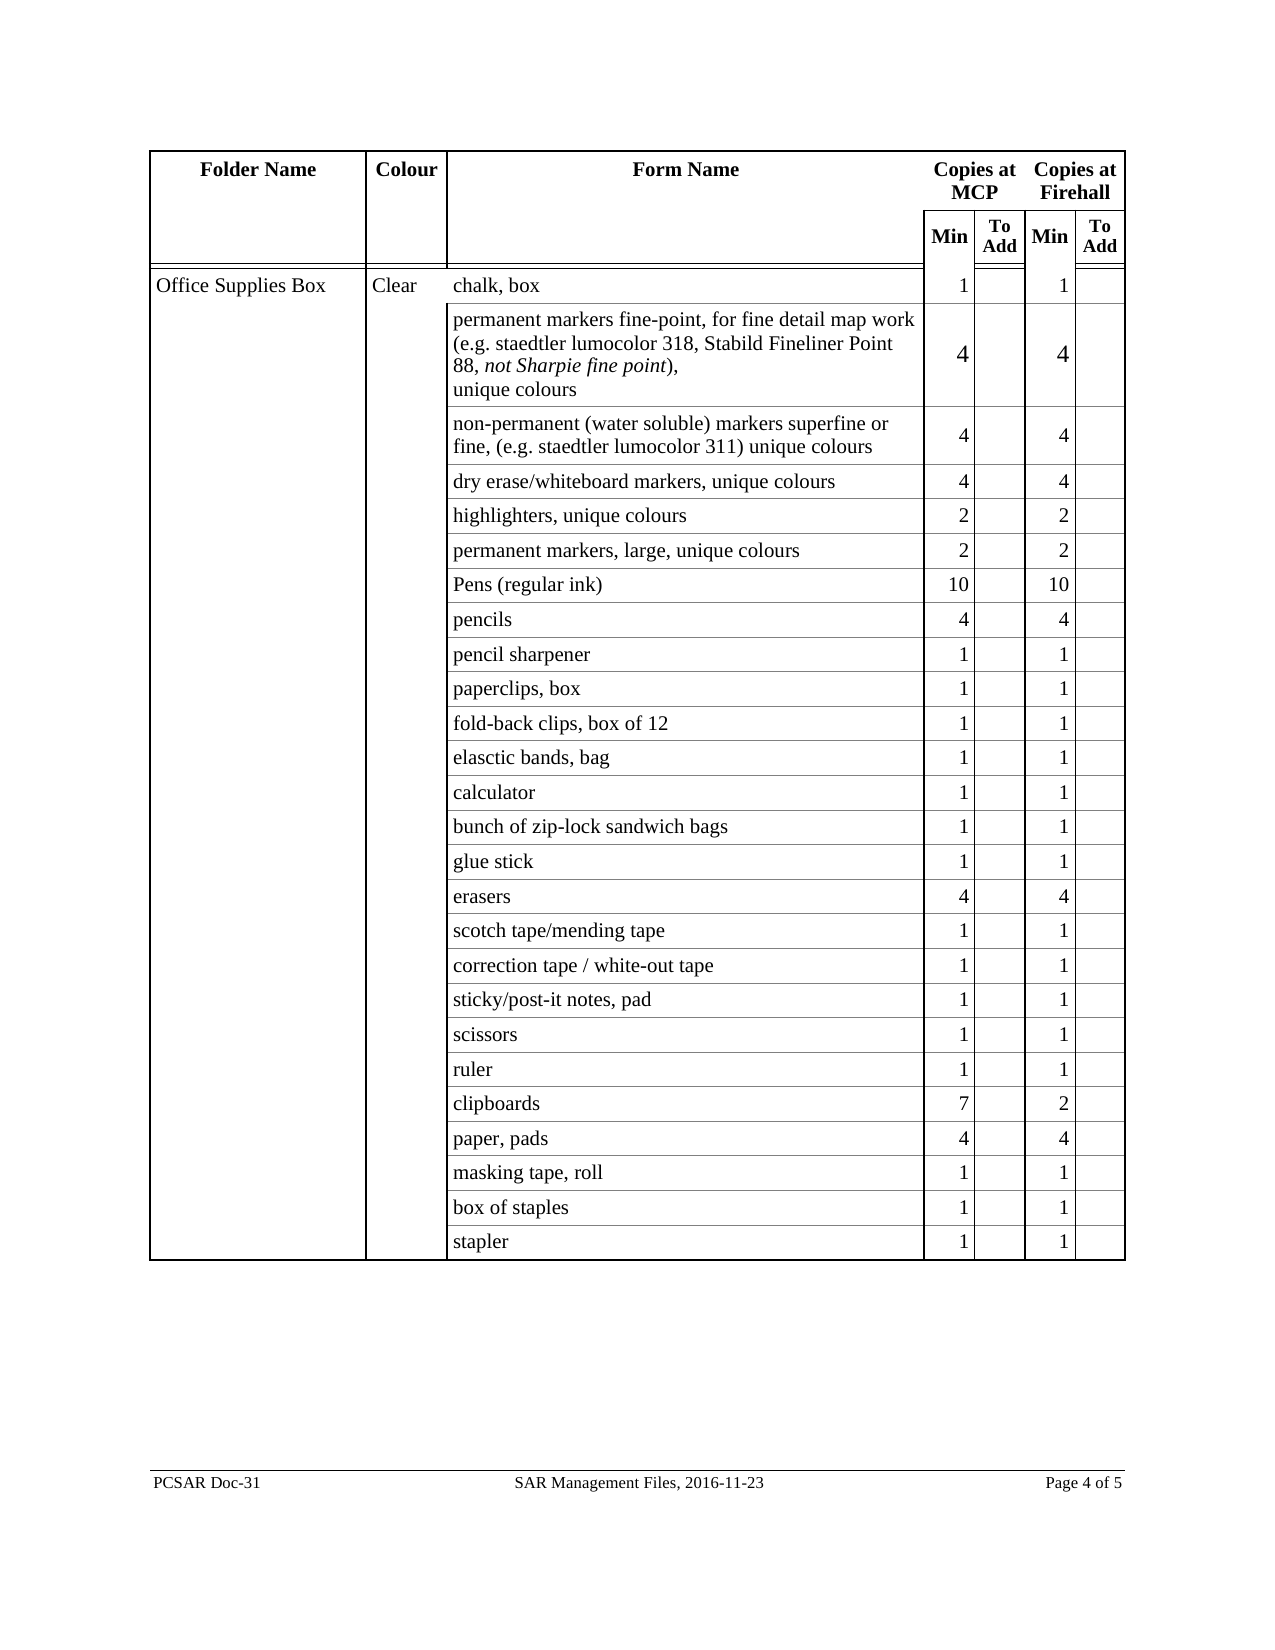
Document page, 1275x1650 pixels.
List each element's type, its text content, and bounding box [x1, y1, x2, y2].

table_cell 1 [1026, 638, 1075, 671]
table_cell 4 [925, 465, 974, 498]
table_cell 1 [1026, 672, 1075, 706]
table_cell 1 [925, 672, 974, 706]
table_cell 2 [1026, 1087, 1075, 1121]
table_cell [1076, 534, 1124, 567]
table_cell 4 [925, 880, 974, 913]
table_cell 2 [1026, 534, 1075, 567]
table_cell 2 [925, 499, 974, 533]
table_header [1076, 269, 1124, 302]
table_cell 7 [925, 1087, 974, 1121]
table_cell erasers [448, 880, 923, 913]
table_cell 1 [1026, 845, 1075, 879]
table_cell [975, 1226, 1024, 1259]
table_cell non-permanent (water soluble) markers superfine or fine, (e.g. staedtler lumocolor 311) unique colours [448, 407, 923, 464]
table_header [975, 264, 1024, 268]
table_header Form Name [448, 152, 924, 263]
table_cell [975, 1053, 1024, 1086]
table_cell 4 [925, 407, 974, 464]
table_cell [1076, 845, 1124, 879]
table_cell [1076, 1122, 1124, 1155]
table_cell [1076, 569, 1124, 602]
table_cell 1 [925, 1053, 974, 1086]
table_cell 1 [1026, 1053, 1075, 1086]
table_cell masking tape, roll [448, 1156, 923, 1190]
table_cell [1076, 304, 1124, 406]
table_cell [975, 880, 1024, 913]
table_header [975, 269, 1024, 302]
table_cell [975, 1191, 1024, 1224]
table_cell 4 [925, 603, 974, 637]
table_cell [1076, 949, 1124, 982]
table_cell [1076, 1191, 1124, 1224]
table_cell 4 [1026, 465, 1075, 498]
table_cell sticky/post-it notes, pad [448, 984, 923, 1017]
table_header Copies at Firehall [1025, 152, 1124, 209]
table_cell [975, 845, 1024, 879]
table_cell calculator [448, 776, 923, 809]
table_cell 1 [1026, 707, 1075, 740]
table_cell 2 [925, 534, 974, 567]
table_cell glue stick [448, 845, 923, 879]
table_cell 10 [1026, 569, 1075, 602]
table_cell [975, 1156, 1024, 1190]
table_cell 1 [925, 1156, 974, 1190]
table_cell 4 [925, 304, 974, 406]
table_cell 1 [1026, 1191, 1075, 1224]
table_cell clipboards [448, 1087, 923, 1121]
table_cell 1 [1026, 741, 1075, 775]
table_cell [1076, 880, 1124, 913]
table_cell [975, 984, 1024, 1017]
table_cell [1076, 741, 1124, 775]
table_cell [975, 465, 1024, 498]
table_cell 1 [925, 707, 974, 740]
table_cell 1 [1026, 1018, 1075, 1052]
table_cell [975, 499, 1024, 533]
table_cell elasctic bands, bag [448, 741, 923, 775]
table_header 1 [1026, 263, 1075, 302]
table_cell [1076, 1018, 1124, 1052]
table_cell bunch of zip-lock sandwich bags [448, 811, 923, 844]
table_cell fold-back clips, box of 12 [448, 707, 923, 740]
table_cell [367, 264, 446, 268]
table_cell dry erase/whiteboard markers, unique colours [448, 465, 923, 498]
table_cell [975, 707, 1024, 740]
table_cell [1076, 465, 1124, 498]
table_header Colour [367, 152, 446, 263]
table_cell 10 [925, 569, 974, 602]
table_cell [1076, 499, 1124, 533]
table_cell permanent markers fine-point, for fine detail map work (e.g. staedtler lumocolor 318, Stabild Fineliner Point 88, not Sharpie fine point), unique colours [448, 304, 923, 406]
table_cell 1 [925, 1226, 974, 1259]
table_cell paper, pads [448, 1122, 923, 1155]
table_cell 4 [925, 1122, 974, 1155]
table_cell 1 [925, 811, 974, 844]
table_cell [975, 1122, 1024, 1155]
table_cell scissors [448, 1018, 923, 1052]
table_cell [975, 534, 1024, 567]
table_cell Min [925, 211, 974, 263]
table_cell 1 [925, 914, 974, 948]
table_cell permanent markers, large, unique colours [448, 534, 923, 567]
table_cell [975, 914, 1024, 948]
table_cell To Add [1076, 211, 1124, 263]
table_header Folder Name [151, 152, 365, 263]
table_cell [1076, 811, 1124, 844]
table_cell 1 [925, 949, 974, 982]
table_cell 1 [925, 1191, 974, 1224]
table_cell 1 [1026, 1226, 1075, 1259]
table_cell [975, 603, 1024, 637]
table_cell 4 [1026, 603, 1075, 637]
table_cell paperclips, box [448, 672, 923, 706]
table_cell Min [1026, 211, 1075, 263]
table_cell [1076, 603, 1124, 637]
table_cell highlighters, unique colours [448, 499, 923, 533]
table_cell scotch tape/mending tape [448, 914, 923, 948]
table_cell Pens (regular ink) [448, 569, 923, 602]
table_cell [975, 811, 1024, 844]
table_cell [1076, 914, 1124, 948]
table_cell [1076, 407, 1124, 464]
table_cell 1 [1026, 776, 1075, 809]
table_cell To Add [975, 211, 1024, 263]
table_cell [975, 407, 1024, 464]
table_cell 4 [1026, 880, 1075, 913]
table_cell [1076, 672, 1124, 706]
table_cell [975, 304, 1024, 406]
table_cell 4 [1026, 1122, 1075, 1155]
table_cell [1076, 1226, 1124, 1259]
table_cell [1076, 1053, 1124, 1086]
table_cell 4 [1026, 407, 1075, 464]
table_header [1076, 264, 1124, 268]
table_cell 1 [1026, 984, 1075, 1017]
table_cell 1 [1026, 914, 1075, 948]
table_cell pencil sharpener [448, 638, 923, 671]
table_cell [975, 949, 1024, 982]
table_header [448, 264, 923, 268]
table_cell Clear [367, 269, 447, 1259]
table_cell 4 [1026, 304, 1075, 406]
table_cell Office Supplies Box [151, 269, 365, 1259]
table_cell [975, 1087, 1024, 1121]
table_cell 1 [925, 984, 974, 1017]
table_cell 2 [1026, 499, 1075, 533]
table_cell [1076, 707, 1124, 740]
table_cell box of staples [448, 1191, 923, 1224]
table_cell [975, 776, 1024, 809]
table_header 1 [925, 263, 974, 302]
table_cell [1076, 776, 1124, 809]
table_cell [975, 638, 1024, 671]
table_cell [151, 264, 365, 268]
table_cell 1 [925, 1018, 974, 1052]
table_cell [975, 672, 1024, 706]
table_cell [1076, 638, 1124, 671]
table_cell [1076, 984, 1124, 1017]
table_cell 1 [925, 741, 974, 775]
table_cell 1 [1026, 949, 1075, 982]
table_cell [975, 1018, 1024, 1052]
table_cell [975, 569, 1024, 602]
table_cell 1 [925, 776, 974, 809]
table_cell 1 [1026, 811, 1075, 844]
table_header Copies at MCP [924, 152, 1025, 209]
table_cell pencils [448, 603, 923, 637]
table_cell correction tape / white-out tape [448, 949, 923, 982]
table_cell 1 [1026, 1156, 1075, 1190]
table_cell stapler [448, 1226, 923, 1259]
table_cell 1 [925, 638, 974, 671]
table_cell [1076, 1087, 1124, 1121]
table_cell 1 [925, 845, 974, 879]
table_header chalk, box [447, 269, 923, 302]
table_cell [1076, 1156, 1124, 1190]
table_cell ruler [448, 1053, 923, 1086]
table_cell [975, 741, 1024, 775]
